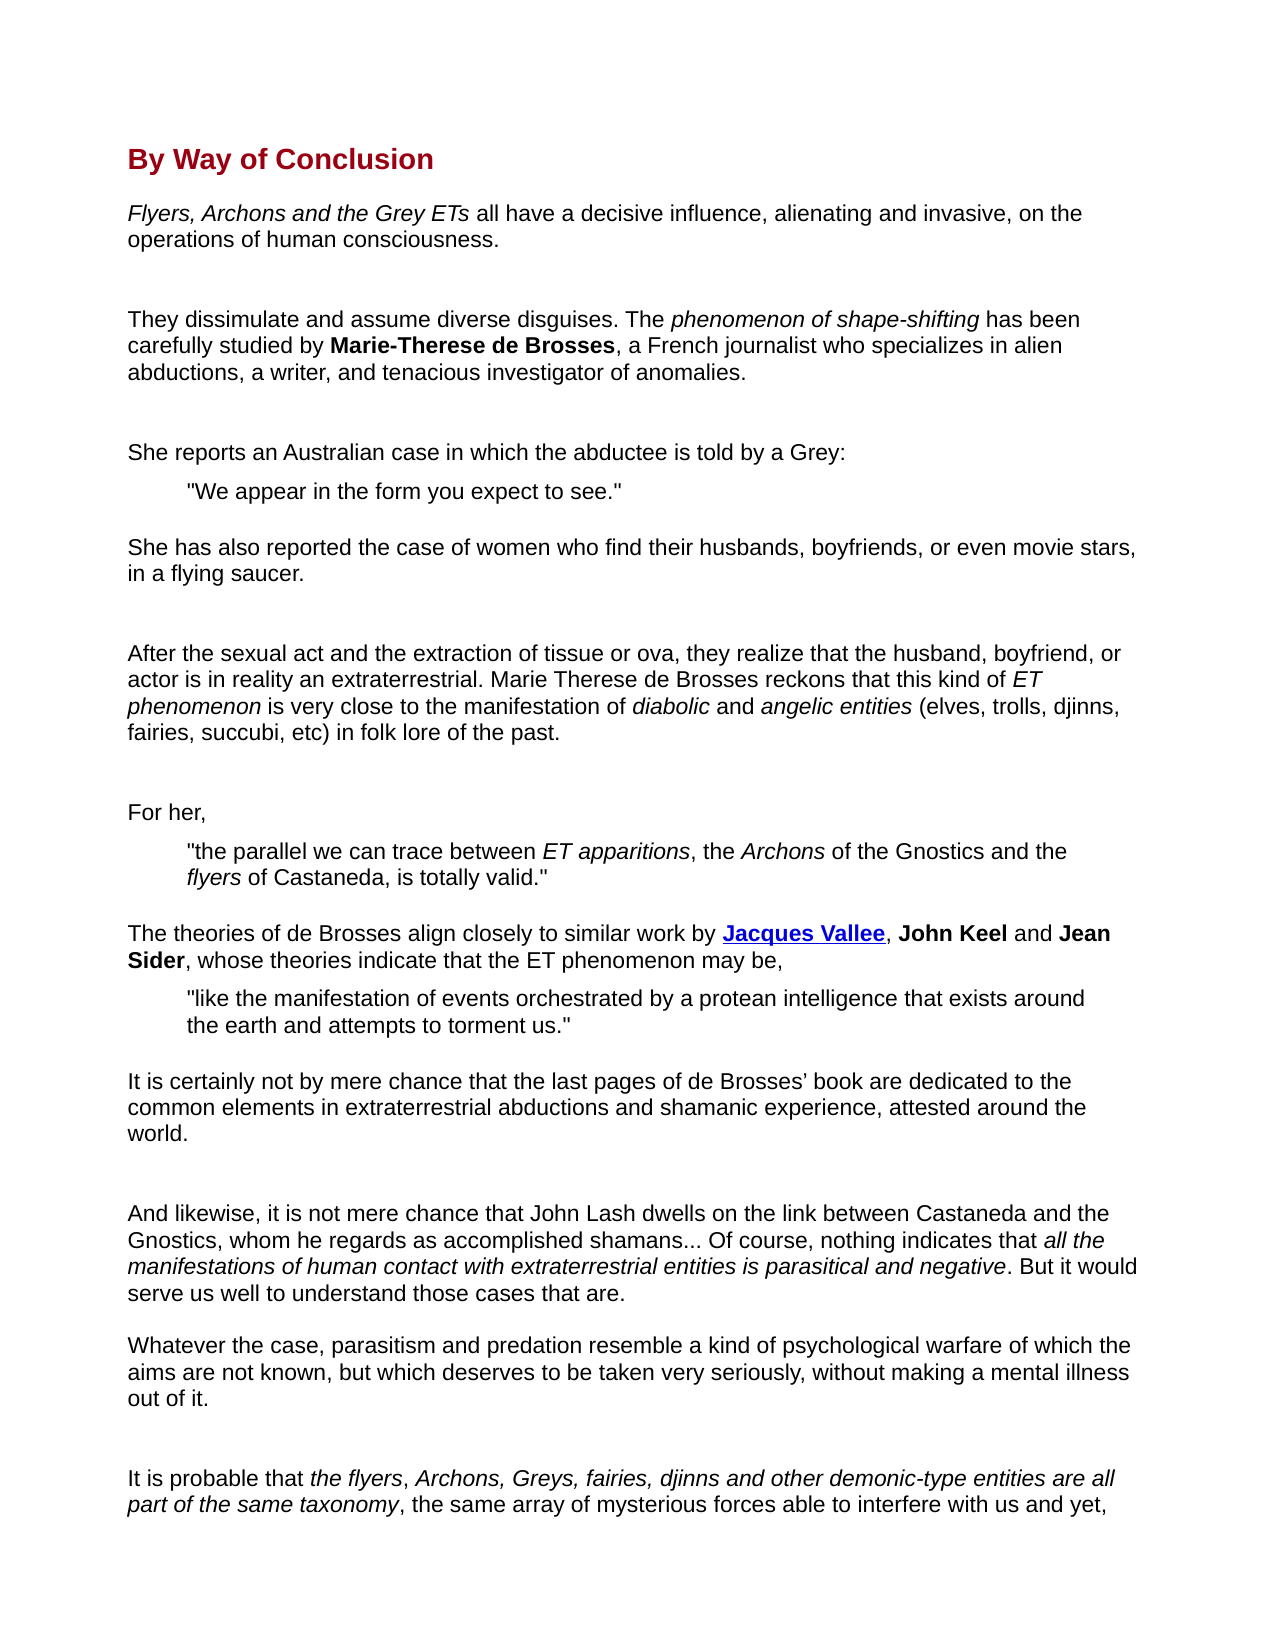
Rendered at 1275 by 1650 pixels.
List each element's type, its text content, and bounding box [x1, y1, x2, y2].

text She has also reported the case of women who find their husbands, boyfriends, or even movie stars, in a flying saucer. [127, 533, 1154, 586]
text They dissimulate and assume diverse disguises. The phenomenon of shape-shifting has been carefully studied by Marie-Therese de Brosses, a French journalist who specializes in alien abductions, a writer, and tenacious investigator of anomalies. [127, 306, 1154, 385]
text "like the manifestation of events orchestrated by a protean intelligence that exists around the earth and attempts to torment us." [187, 985, 1095, 1038]
text She reports an Australian case in which the abductee is told by a Grey: [127, 439, 1154, 465]
text And likewise, it is not mere chance that John Lash dwells on the link between Castaneda and the Gnostics, whom he regards as accomplished shamans... Of course, nothing indicates that all the manifestations of human contact with extraterrestrial entities is parasitical and negative. But it would serve us well to understand those cases that are. Whatever the case, parasitism and predation resemble a kind of psychological warfare of which the aims are not known, but which deserves to be taken very seriously, without making a mental illness out of it. [127, 1200, 1154, 1411]
text "the parallel we can trace between ET apparitions, the Archons of the Gnostics and the flyers of Castaneda, is totally valid." [187, 838, 1095, 891]
text The theories of de Brosses align closely to similar work by Jacques Vallee, John Keel and Jean Sider, whose theories indicate that the ET phenomenon may be, [127, 920, 1154, 973]
text It is probable that the flyers, Archons, Greys, fairies, djinns and other demonic-type entities are all part of the same taxonomy, the same array of mysterious forces able to interfere with us and yet, [127, 1465, 1154, 1518]
text It is certainly not by mere chance that the last pages of de Brosses’ book are dedicated to the common elements in extraterrestrial abductions and shamanic experience, attested around the world. [127, 1068, 1154, 1147]
text "We appear in the form you expect to see." [187, 478, 1095, 504]
text By Way of Conclusion Flyers, Archons and the Grey ETs all have a decisive influence, alienating and invasive, on the operations of human consciousness. [127, 118, 1154, 252]
text For her, [127, 799, 1154, 826]
text After the sexual act and the extraction of tissue or ova, they realize that the husband, boyfriend, or actor is in reality an extraterrestrial. Marie Therese de Brosses reckons that this kind of ET phenomenon is very close to the manifestation of diabolic and angelic entities (elves, trolls, djinns, fairies, succubi, etc) in folk lore of the past. [127, 640, 1154, 745]
